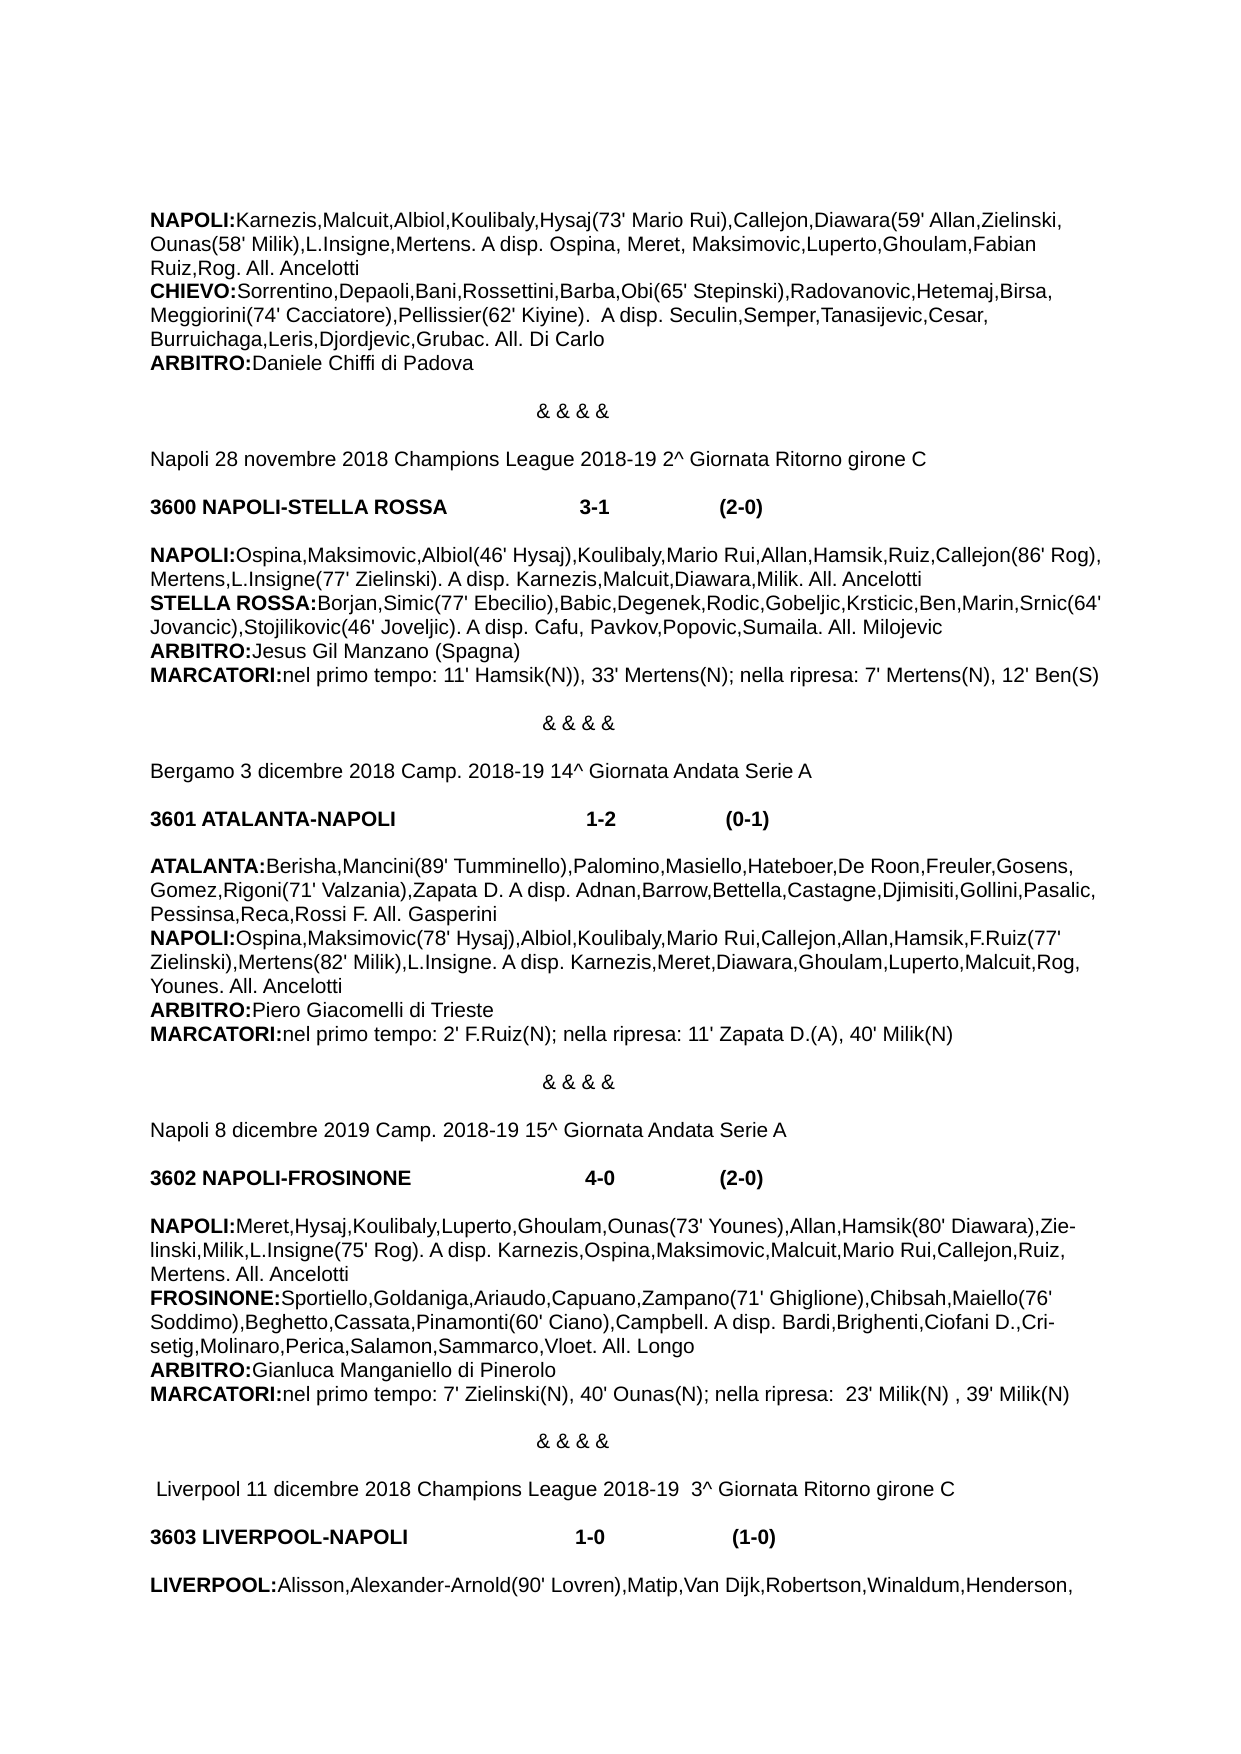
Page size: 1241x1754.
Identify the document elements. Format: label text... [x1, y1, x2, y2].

text NAPOLI:Ospina,Maksimovic(78' Hysaj),Albiol,Koulibaly,Mario Rui,Callejon,Allan,Hamsik,F.Ruiz(77' [150, 926, 1120, 950]
text ARBITRO:Jesus Gil Manzano (Spagna) [150, 639, 1120, 663]
text FROSINONE:Sportiello,Goldaniga,Ariaudo,Capuano,Zampano(71' Ghiglione),Chibsah,Maiello(76' [150, 1286, 1120, 1309]
text ATALANTA:Berisha,Mancini(89' Tumminello),Palomino,Masiello,Hateboer,De Roon,Freuler,Gosens, [150, 854, 1120, 878]
text NAPOLI:Karnezis,Malcuit,Albiol,Koulibaly,Hysaj(73' Mario Rui),Callejon,Diawara(59' Allan,Zielinski, [150, 207, 1120, 231]
text Younes. All. Ancelotti [150, 974, 1120, 998]
text ARBITRO:Daniele Chiffi di Padova [150, 351, 1120, 375]
text STELLA ROSSA:Borjan,Simic(77' Ebecilio),Babic,Degenek,Rodic,Gobeljic,Krsticic,Ben,Marin,Srnic(64' [150, 591, 1120, 615]
text MARCATORI:nel primo tempo: 11' Hamsik(N)), 33' Mertens(N); nella ripresa: 7' Mertens(N), 12' Ben(S) [150, 663, 1120, 687]
text Zielinski),Mertens(82' Milik),L.Insigne. A disp. Karnezis,Meret,Diawara,Ghoulam,Luperto,Malcuit,Rog, [150, 950, 1120, 974]
text CHIEVO:Sorrentino,Depaoli,Bani,Rossettini,Barba,Obi(65' Stepinski),Radovanovic,Hetemaj,Birsa, [150, 279, 1120, 303]
text 3603 LIVERPOOL-NAPOLI 1-0 (1-0) [150, 1525, 1185, 1549]
text 3601 ATALANTA-NAPOLI 1-2 (0-1) [150, 806, 1120, 830]
text LIVERPOOL:Alisson,Alexander-Arnold(90' Lovren),Matip,Van Dijk,Robertson,Winaldum,Henderson, [150, 1573, 1185, 1597]
text linski,Milik,L.Insigne(75' Rog). A disp. Karnezis,Ospina,Maksimovic,Malcuit,Mario Rui,Callejon,Ruiz, [150, 1238, 1120, 1262]
text Mertens,L.Insigne(77' Zielinski). A disp. Karnezis,Malcuit,Diawara,Milik. All. Ancelotti [150, 567, 1120, 591]
text Liverpool 11 dicembre 2018 Champions League 2018-19 3^ Giornata Ritorno girone C [150, 1477, 1185, 1501]
text 3602 NAPOLI-FROSINONE 4-0 (2-0) [150, 1166, 1120, 1190]
text Soddimo),Beghetto,Cassata,Pinamonti(60' Ciano),Campbell. A disp. Bardi,Brighenti,Ciofani D.,Cri- [150, 1309, 1120, 1333]
text Napoli 8 dicembre 2019 Camp. 2018-19 15^ Giornata Andata Serie A [150, 1118, 1120, 1142]
text ARBITRO:Piero Giacomelli di Trieste [150, 998, 1120, 1022]
text Mertens. All. Ancelotti [150, 1262, 1120, 1286]
text MARCATORI:nel primo tempo: 2' F.Ruiz(N); nella ripresa: 11' Zapata D.(A), 40' Milik(N) [150, 1022, 1120, 1046]
text Ruiz,Rog. All. Ancelotti [150, 255, 1120, 279]
text & & & & [150, 1429, 1185, 1453]
text ARBITRO:Gianluca Manganiello di Pinerolo [150, 1357, 1120, 1381]
text Jovancic),Stojilikovic(46' Joveljic). A disp. Cafu, Pavkov,Popovic,Sumaila. All. Milojevic [150, 615, 1120, 639]
text NAPOLI:Meret,Hysaj,Koulibaly,Luperto,Ghoulam,Ounas(73' Younes),Allan,Hamsik(80' Diawara),Zie- [150, 1214, 1120, 1238]
text MARCATORI:nel primo tempo: 7' Zielinski(N), 40' Ounas(N); nella ripresa: 23' Milik(N) , 39' Milik(N) [150, 1381, 1185, 1405]
text Meggiorini(74' Cacciatore),Pellissier(62' Kiyine). A disp. Seculin,Semper,Tanasijevic,Cesar, [150, 303, 1120, 327]
text Ounas(58' Milik),L.Insigne,Mertens. A disp. Ospina, Meret, Maksimovic,Luperto,Ghoulam,Fabian [150, 231, 1120, 255]
text & & & & [150, 399, 1120, 423]
text Burruichaga,Leris,Djordjevic,Grubac. All. Di Carlo [150, 327, 1120, 351]
text NAPOLI:Ospina,Maksimovic,Albiol(46' Hysaj),Koulibaly,Mario Rui,Allan,Hamsik,Ruiz,Callejon(86' Rog), [150, 543, 1120, 567]
text Bergamo 3 dicembre 2018 Camp. 2018-19 14^ Giornata Andata Serie A [150, 758, 1120, 782]
text setig,Molinaro,Perica,Salamon,Sammarco,Vloet. All. Longo [150, 1333, 1120, 1357]
text 3600 NAPOLI-STELLA ROSSA 3-1 (2-0) [150, 495, 1120, 519]
text Gomez,Rigoni(71' Valzania),Zapata D. A disp. Adnan,Barrow,Bettella,Castagne,Djimisiti,Gollini,Pasalic, [150, 878, 1120, 902]
text & & & & [150, 711, 1120, 734]
text Pessinsa,Reca,Rossi F. All. Gasperini [150, 902, 1120, 926]
text Napoli 28 novembre 2018 Champions League 2018-19 2^ Giornata Ritorno girone C [150, 447, 1120, 471]
text & & & & [150, 1070, 1120, 1094]
